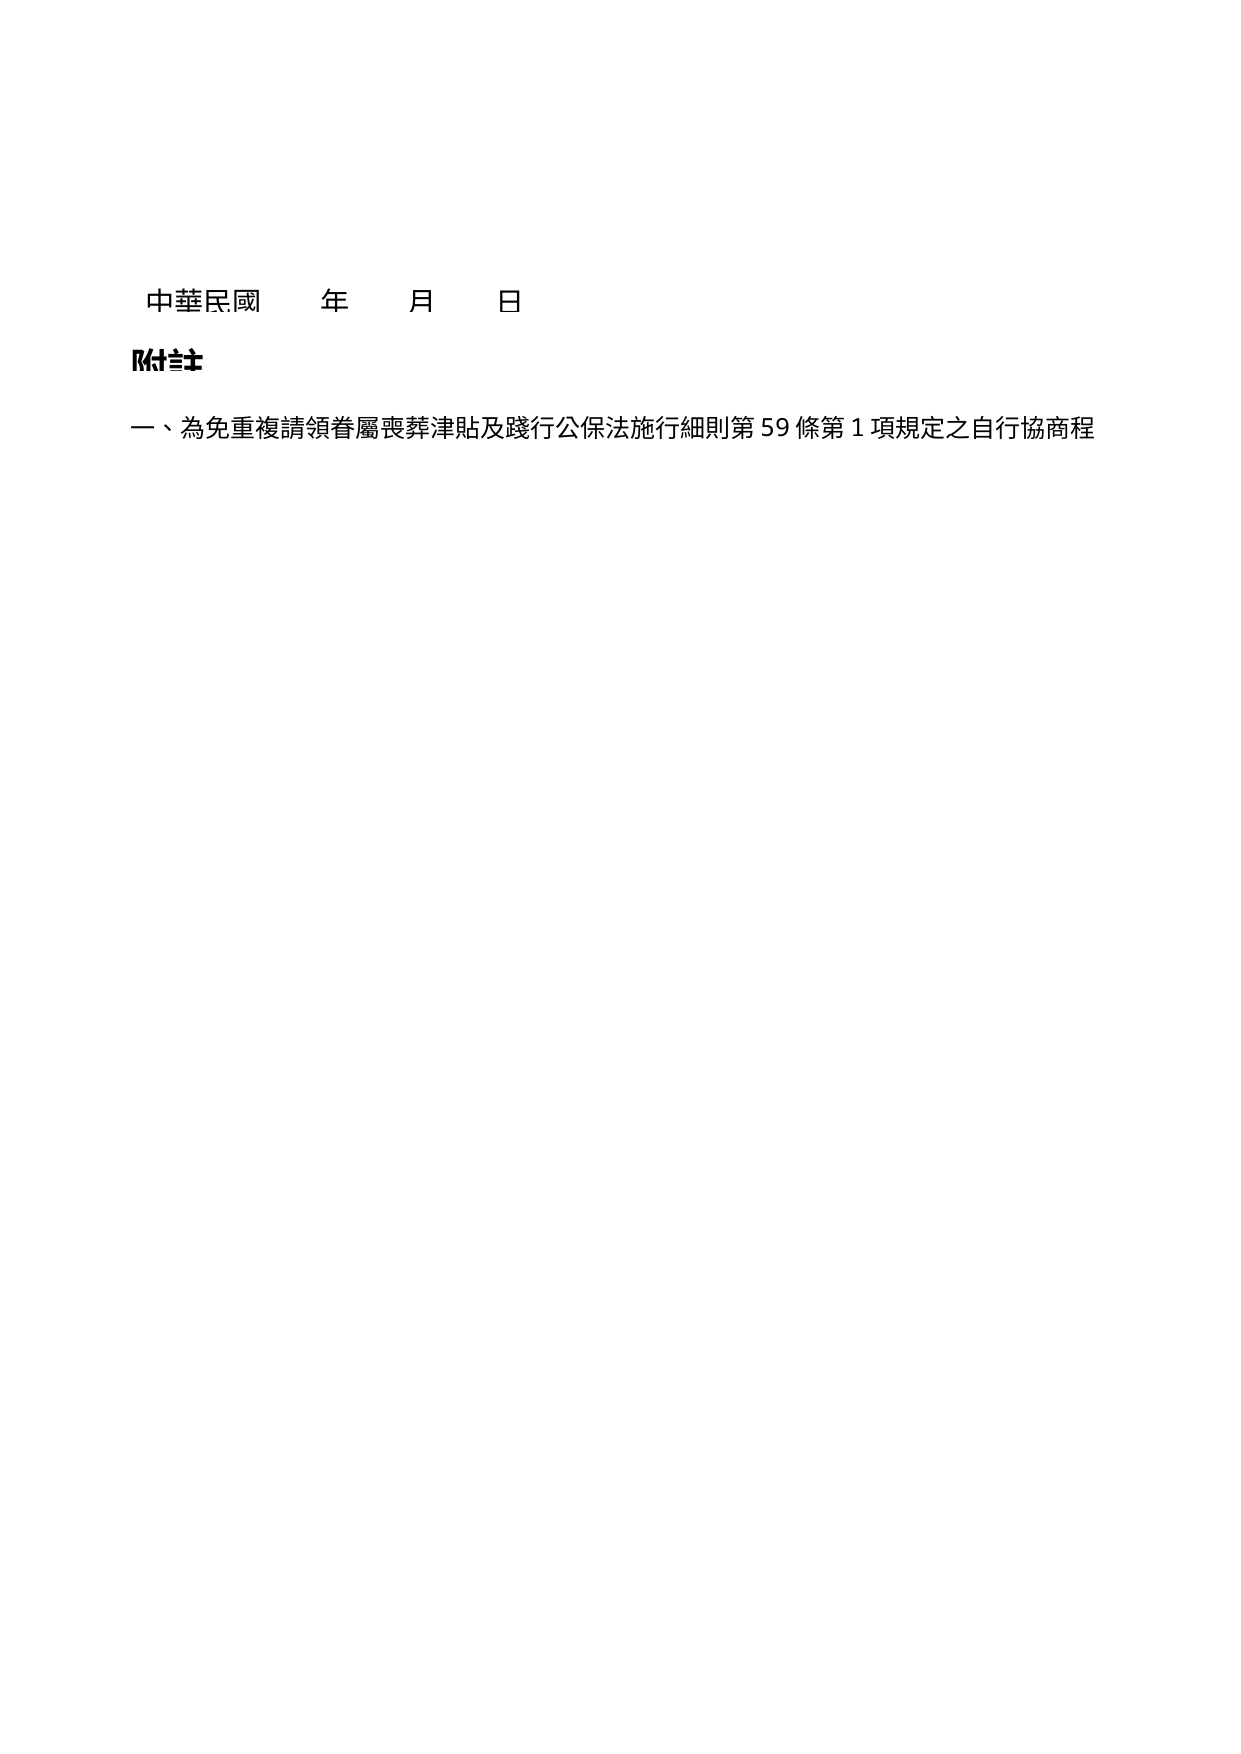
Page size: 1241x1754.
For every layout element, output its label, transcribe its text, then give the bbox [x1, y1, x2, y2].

table_cell 附註 [119, 312, 1131, 371]
table_cell 一、為免重複請領眷屬喪葬津貼及踐行公保法施行細則第59條第1項規定之自行協商程序，公保被保險人請領眷屬喪葬津貼時，均應一律填妥本切結書，據以請領。 [119, 371, 1131, 452]
table_cell 二、本切結書應填寫3份；1份由本人收執；1份由服務機關存查；1份連同請領眷屬喪葬津貼申請書，送臺灣銀行股份有限公司公教保險部備查。 [119, 452, 1131, 524]
table_cell 國民身分證統一編號： [119, 194, 1131, 253]
table_cell 立切結書人： （簽名蓋章） [119, 135, 1131, 194]
table_cell 中華民國 年 月 日 [119, 253, 1131, 312]
